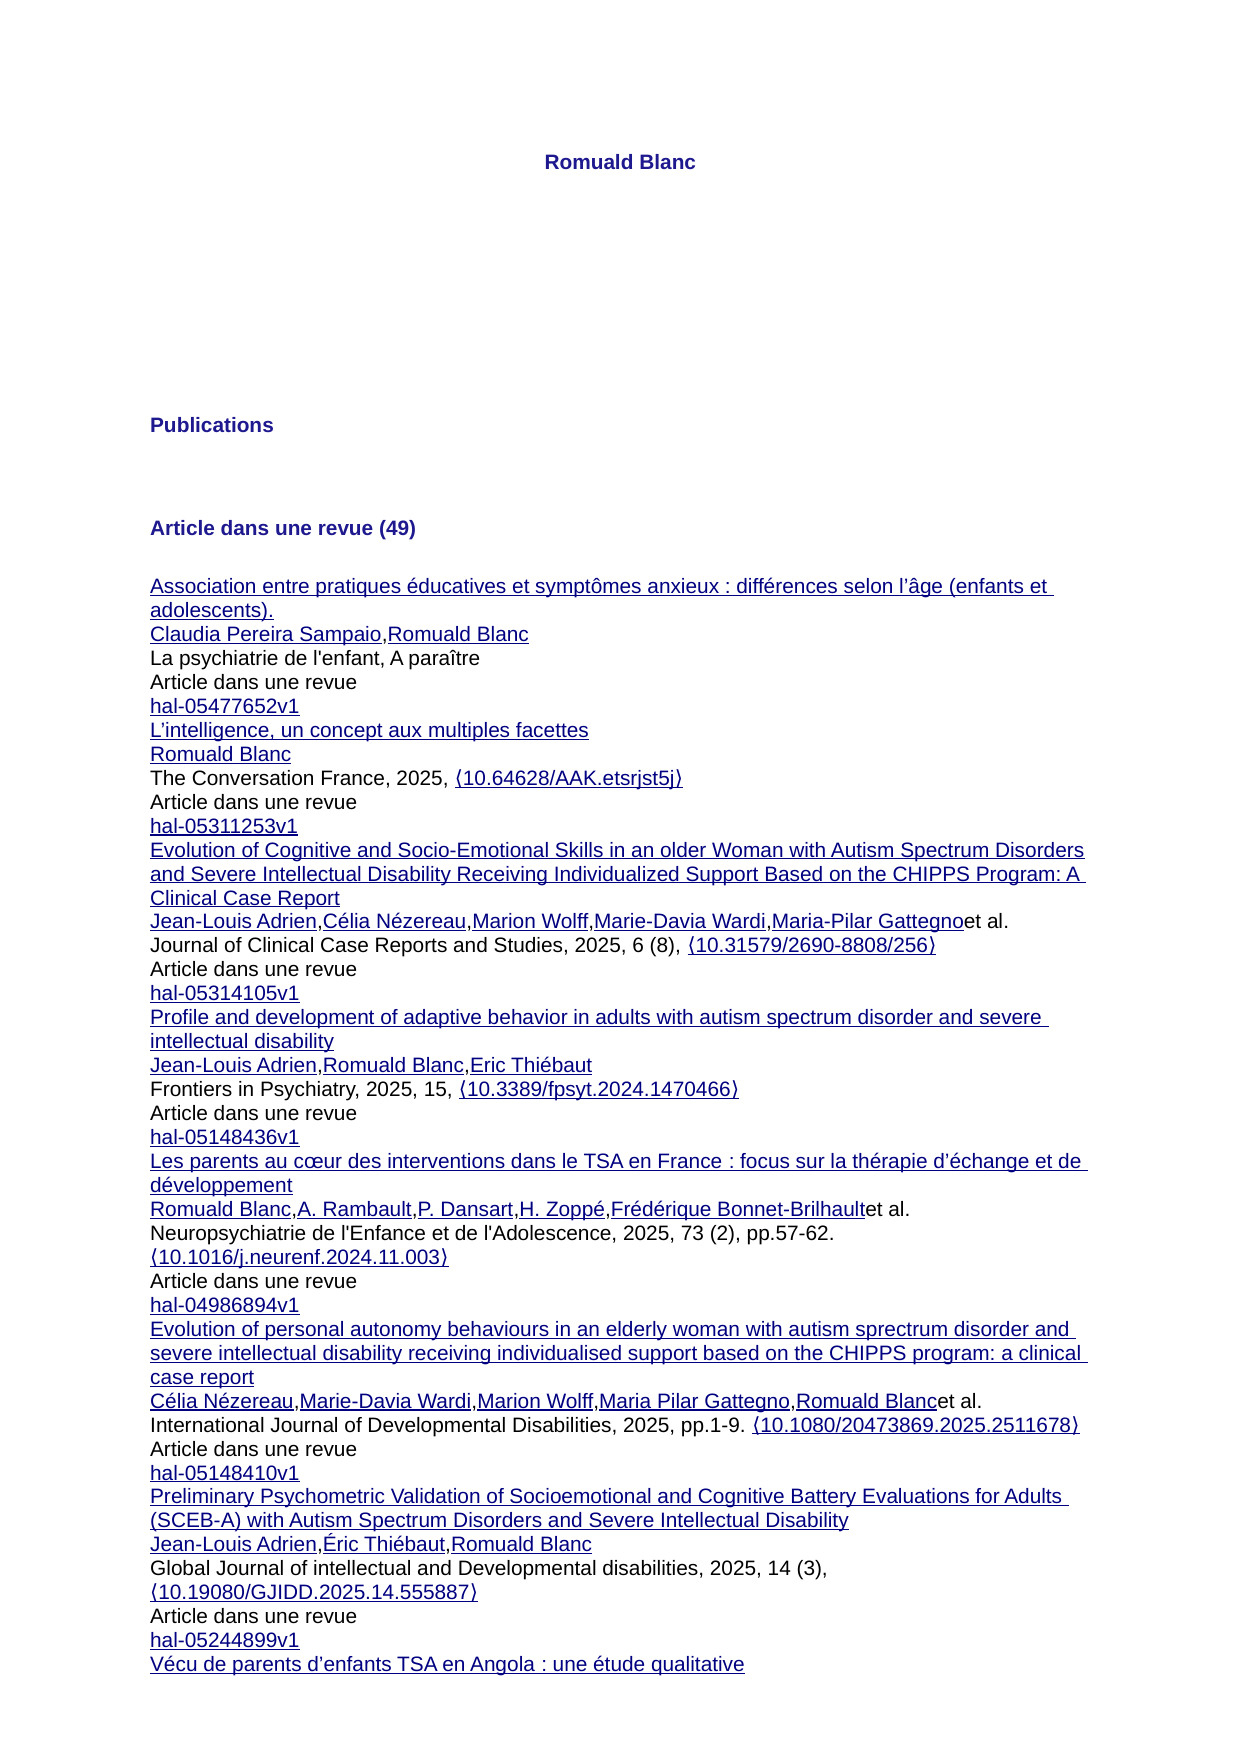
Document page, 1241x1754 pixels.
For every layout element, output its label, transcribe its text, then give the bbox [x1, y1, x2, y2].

table_cell Profile and development of adaptive behavior in adults with autism spectrum disorder and severe intellectual disability Jean-Louis Adrien,Romuald Blanc,Eric Thiébaut Frontiers in Psychiatry, 2025, 15, ⟨10.3389/fpsyt.2024.1470466⟩ Article dans une revue hal-05148436v1 [150, 1005, 1090, 1149]
subtitle Article dans une revue (49) [150, 516, 1090, 539]
table_cell Evolution of Cognitive and Socio-Emotional Skills in an older Woman with Autism Spectrum Disorders and Severe Intellectual Disability Receiving Individualized Support Based on the CHIPPS Program: A Clinical Case Report Jean-Louis Adrien,Célia Nézereau,Marion Wolff,Marie-Davia Wardi,Maria-Pilar Gattegnoet al. Journal of Clinical Case Reports and Studies, 2025, 6 (8), ⟨10.31579/2690-8808/256⟩ Article dans une revue hal-05314105v1 [150, 838, 1090, 1005]
subtitle Publications [150, 412, 1090, 436]
subtitle Romuald Blanc [150, 150, 1090, 174]
table_cell L’intelligence, un concept aux multiples facettes Romuald Blanc The Conversation France, 2025, ⟨10.64628/AAK.etsrjst5j⟩ Article dans une revue hal-05311253v1 [150, 718, 1090, 837]
table_cell Les parents au cœur des interventions dans le TSA en France : focus sur la thérapie d’échange et de développement Romuald Blanc,A. Rambault,P. Dansart,H. Zoppé,Frédérique Bonnet-Brilhaultet al. Neuropsychiatrie de l'Enfance et de l'Adolescence, 2025, 73 (2), pp.57-62. ⟨10.1016/j.neurenf.2024.11.003⟩ Article dans une revue hal-04986894v1 [150, 1149, 1090, 1317]
table_cell Vécu de parents d’enfants TSA en Angola : une étude qualitative [150, 1652, 1090, 1676]
table_cell Evolution of personal autonomy behaviours in an elderly woman with autism sprectrum disorder and severe intellectual disability receiving individualised support based on the CHIPPS program: a clinical case report Célia Nézereau,Marie-Davia Wardi,Marion Wolff,Maria Pilar Gattegno,Romuald Blancet al. International Journal of Developmental Disabilities, 2025, pp.1-9. ⟨10.1080/20473869.2025.2511678⟩ Article dans une revue hal-05148410v1 [150, 1317, 1090, 1484]
table_header Association entre pratiques éducatives et symptômes anxieux : différences selon l’âge (enfants et adolescents). Claudia Pereira Sampaio,Romuald Blanc La psychiatrie de l'enfant, A paraître Article dans une revue hal-05477652v1 [150, 574, 1090, 718]
table_cell Preliminary Psychometric Validation of Socioemotional and Cognitive Battery Evaluations for Adults (SCEB-A) with Autism Spectrum Disorders and Severe Intellectual Disability Jean-Louis Adrien,Éric Thiébaut,Romuald Blanc Global Journal of intellectual and Developmental disabilities, 2025, 14 (3), ⟨10.19080/GJIDD.2025.14.555887⟩ Article dans une revue hal-05244899v1 [150, 1484, 1090, 1652]
